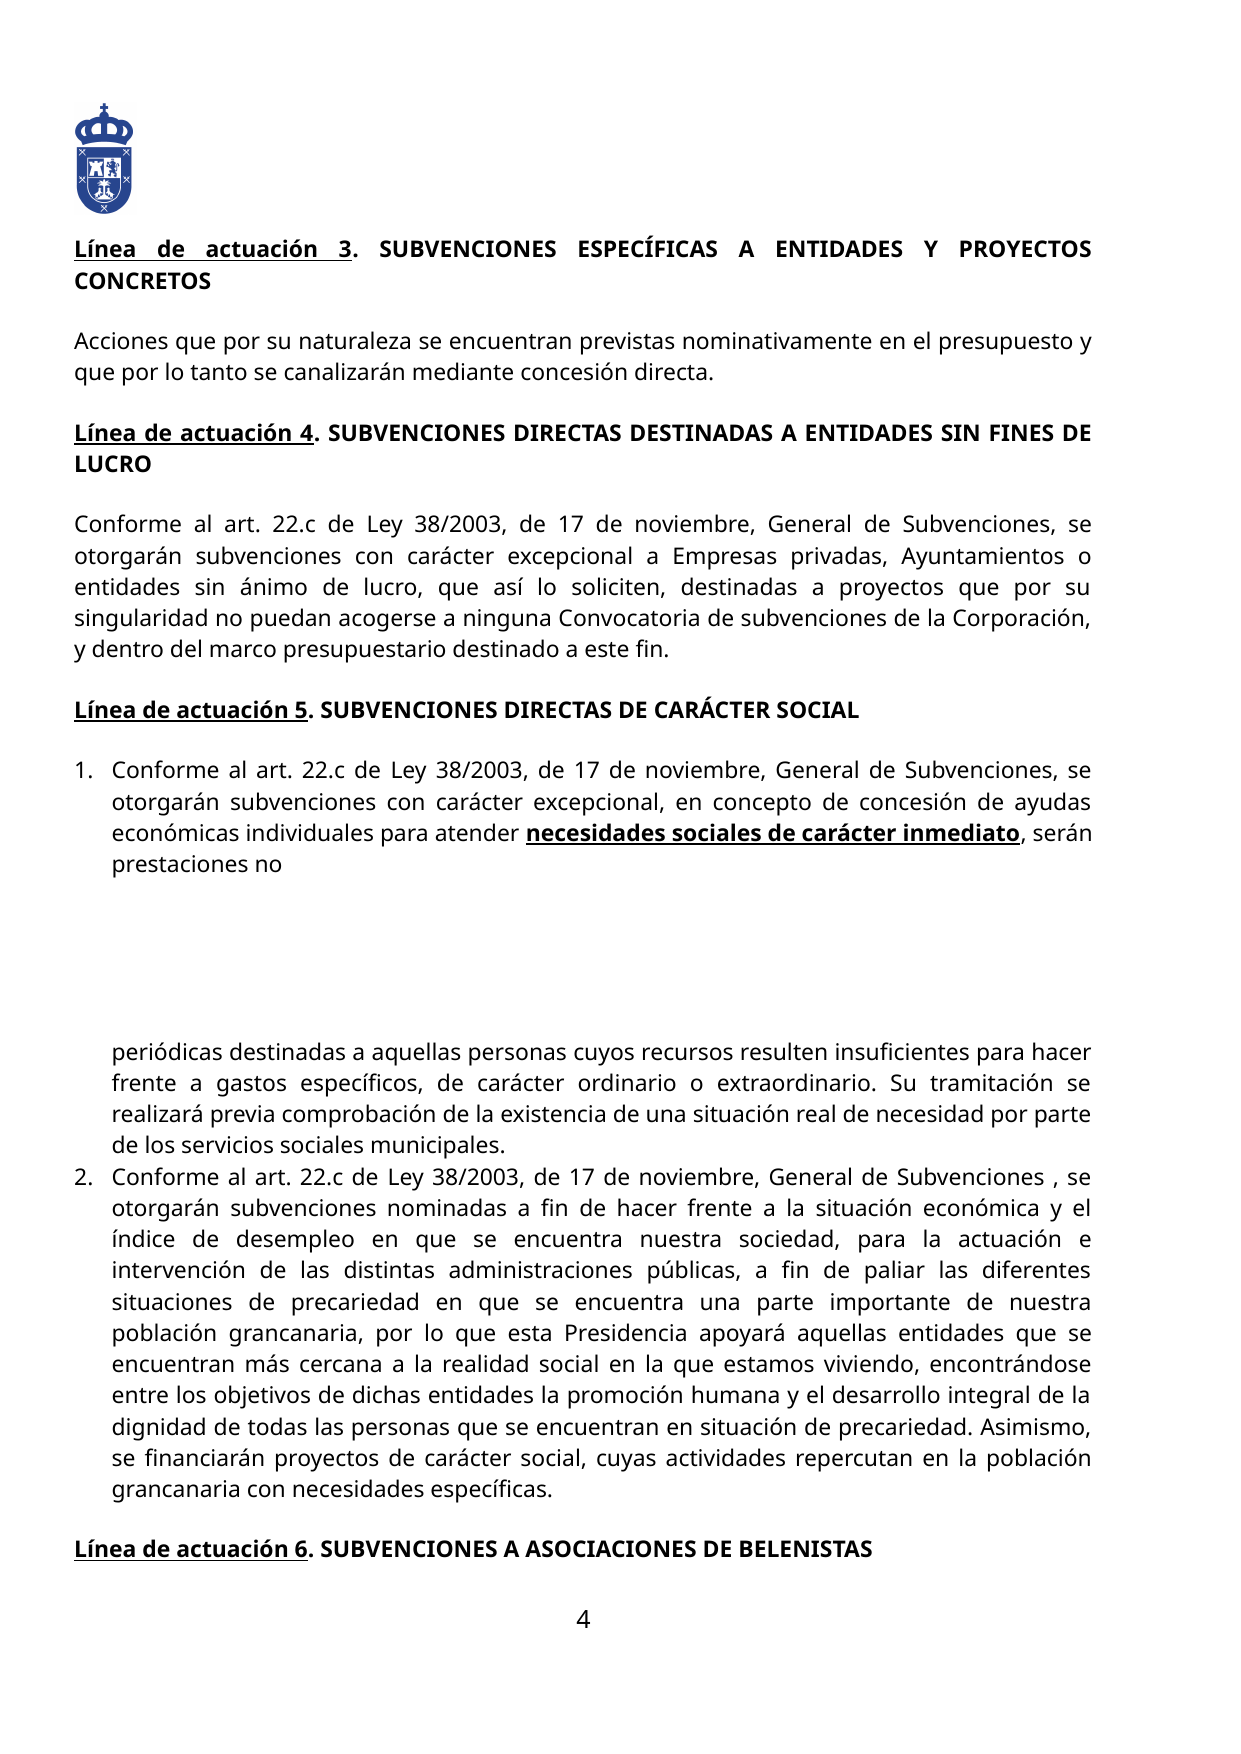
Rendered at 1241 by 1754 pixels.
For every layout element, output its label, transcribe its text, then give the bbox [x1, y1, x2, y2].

text Acciones que por su naturaleza se encuentran previstas nominativamente en el presupuesto y que por lo tanto se canalizarán mediante concesión directa. [74, 325, 1092, 387]
list Conforme al art. 22.c de Ley 38/2003, de 17 de noviembre, General de Subvenciones, se otorgarán subvenciones con carácter excepcional, en concepto de concesión de ayudas económicas individuales para atender necesidades sociales de carácter inmediato, serán prestaciones no [74, 754, 1092, 879]
list Conforme al art. 22.c de Ley 38/2003, de 17 de noviembre, General de Subvenciones , se otorgarán subvenciones nominadas a fin de hacer frente a la situación económica y el índice de desempleo en que se encuentra nuestra sociedad, para la actuación e intervención de las distintas administraciones públicas, a fin de paliar las diferentes situaciones de precariedad en que se encuentra una parte importante de nuestra población grancanaria, por lo que esta Presidencia apoyará aquellas entidades que se encuentran más cercana a la realidad social en la que estamos viviendo, encontrándose entre los objetivos de dichas entidades la promoción humana y el desarrollo integral de la dignidad de todas las personas que se encuentran en situación de precariedad. Asimismo, se financiarán proyectos de carácter social, cuyas actividades repercutan en la población grancanaria con necesidades específicas. [74, 1160, 1092, 1504]
picture [73, 102, 137, 215]
text Línea de actuación 6. SUBVENCIONES A ASOCIACIONES DE BELENISTAS [74, 1533, 1092, 1564]
text Línea de actuación 5. SUBVENCIONES DIRECTAS DE CARÁCTER SOCIAL [74, 694, 1092, 725]
text Conforme al art. 22.c de Ley 38/2003, de 17 de noviembre, General de Subvenciones, se otorgarán subvenciones con carácter excepcional a Empresas privadas, Ayuntamientos o entidades sin ánimo de lucro, que así lo soliciten, destinadas a proyectos que por su singularidad no puedan acogerse a ninguna Convocatoria de subvenciones de la Corporación, y dentro del marco presupuestario destinado a este fin. [74, 508, 1092, 664]
text Línea de actuación 4. SUBVENCIONES DIRECTAS DESTINADAS A ENTIDADES SIN FINES DE LUCRO [74, 417, 1092, 479]
text Línea de actuación 3. SUBVENCIONES ESPECÍFICAS A ENTIDADES Y PROYECTOS CONCRETOS [74, 233, 1092, 296]
list periódicas destinadas a aquellas personas cuyos recursos resulten insuficientes para hacer frente a gastos específicos, de carácter ordinario o extraordinario. Su tramitación se realizará previa comprobación de la existencia de una situación real de necesidad por parte de los servicios sociales municipales. [74, 1035, 1092, 1160]
